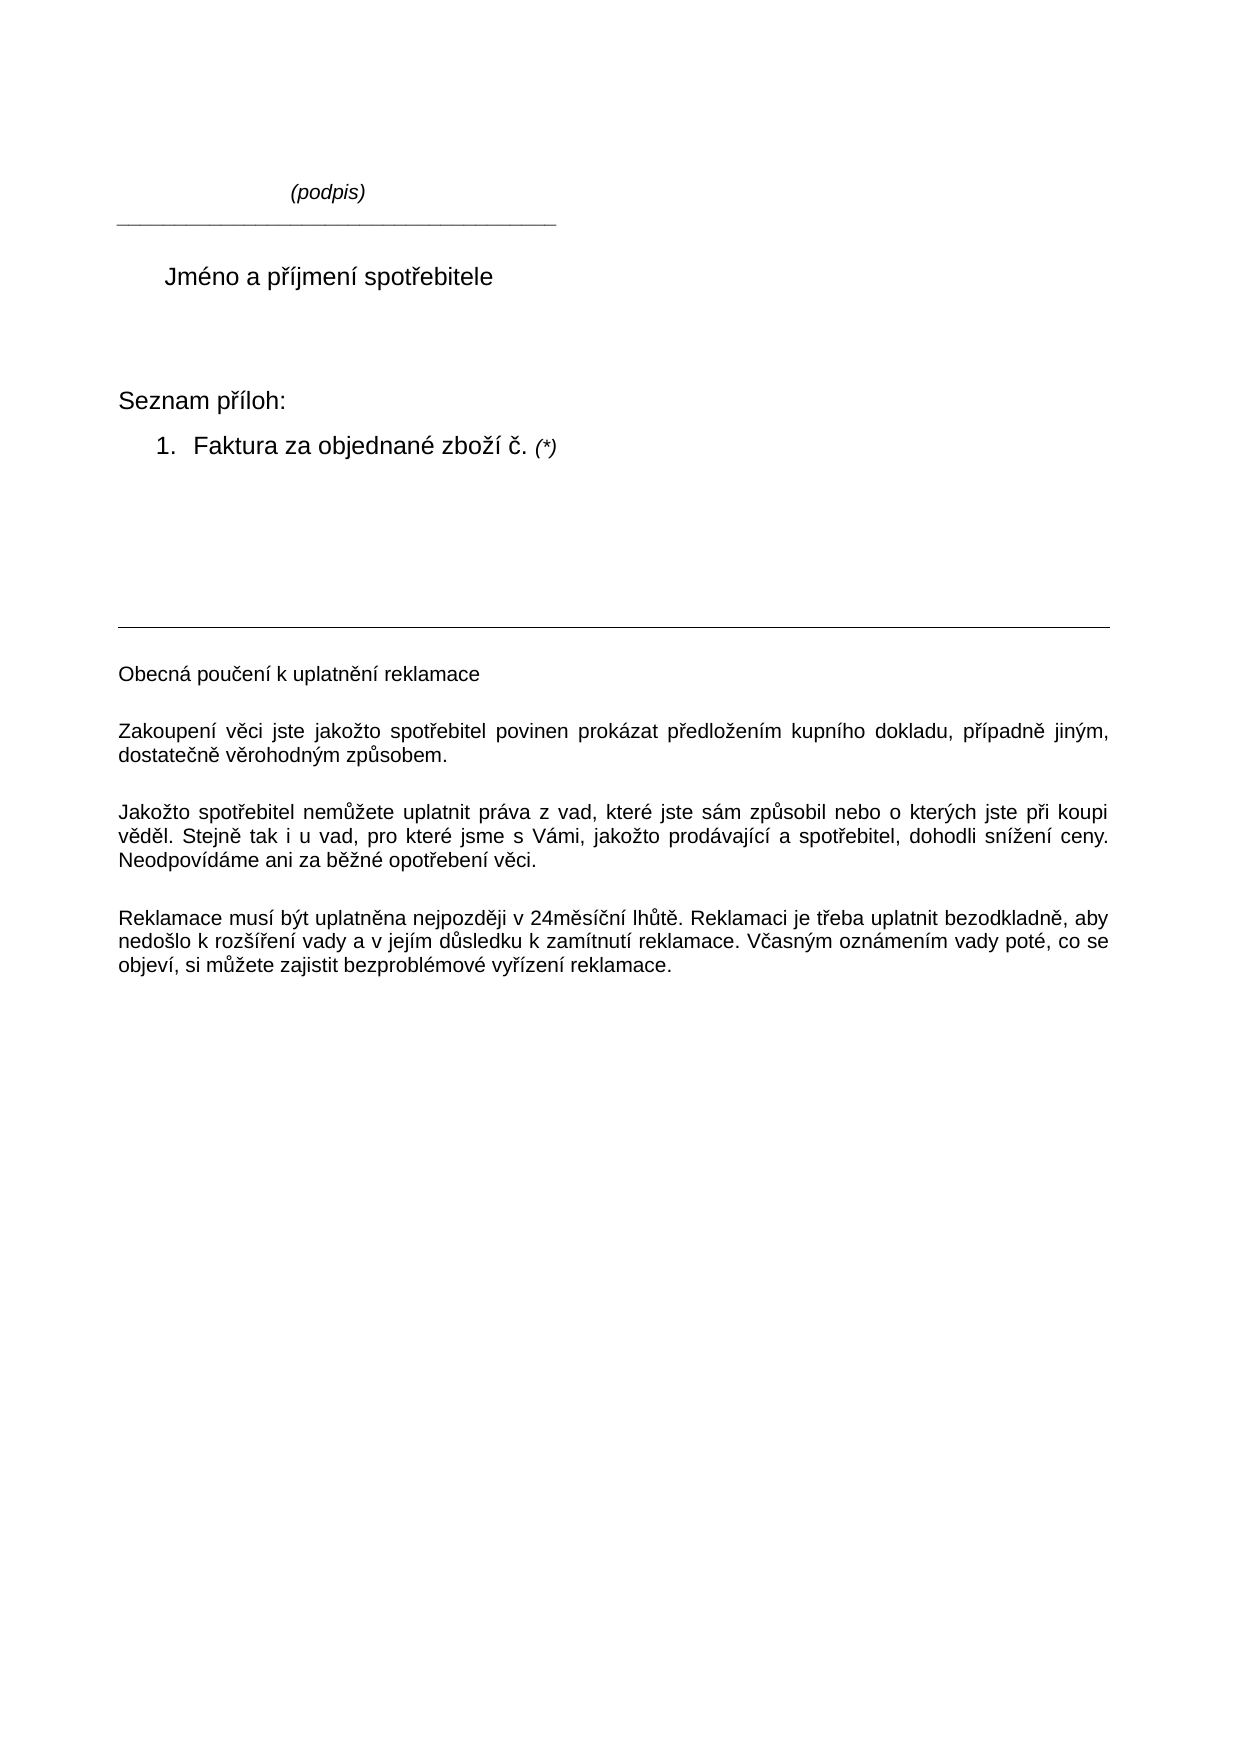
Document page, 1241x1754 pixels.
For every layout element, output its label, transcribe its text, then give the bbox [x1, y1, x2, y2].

text Obecná poučení k uplatnění reklamace [118, 662, 1110, 686]
text (podpis) ______________________________________ [118, 180, 1110, 228]
text Jméno a příjmení spotřebitele [118, 261, 1110, 290]
text Reklamace musí být uplatněna nejpozději v 24měsíční lhůtě. Reklamaci je třeba uplatnit bezodkladně, aby nedošlo k rozšíření vady a v jejím důsledku k zamítnutí reklamace. Včasným oznámením vady poté, co se objeví, si můžete zajistit bezproblémové vyřízení reklamace. [118, 905, 1110, 977]
text Zakoupení věci jste jakožto spotřebitel povinen prokázat předložením kupního dokladu, případně jiným, dostatečně věrohodným způsobem. [118, 719, 1110, 767]
list Faktura za objednané zboží č. (*) [156, 431, 1122, 460]
text Jakožto spotřebitel nemůžete uplatnit práva z vad, které jste sám způsobil nebo o kterých jste při koupi věděl. Stejně tak i u vad, pro které jsme s Vámi, jakožto prodávající a spotřebitel, dohodli snížení ceny. Neodpovídáme ani za běžné opotřebení věci. [118, 800, 1110, 872]
text Seznam příloh: [118, 386, 1110, 414]
